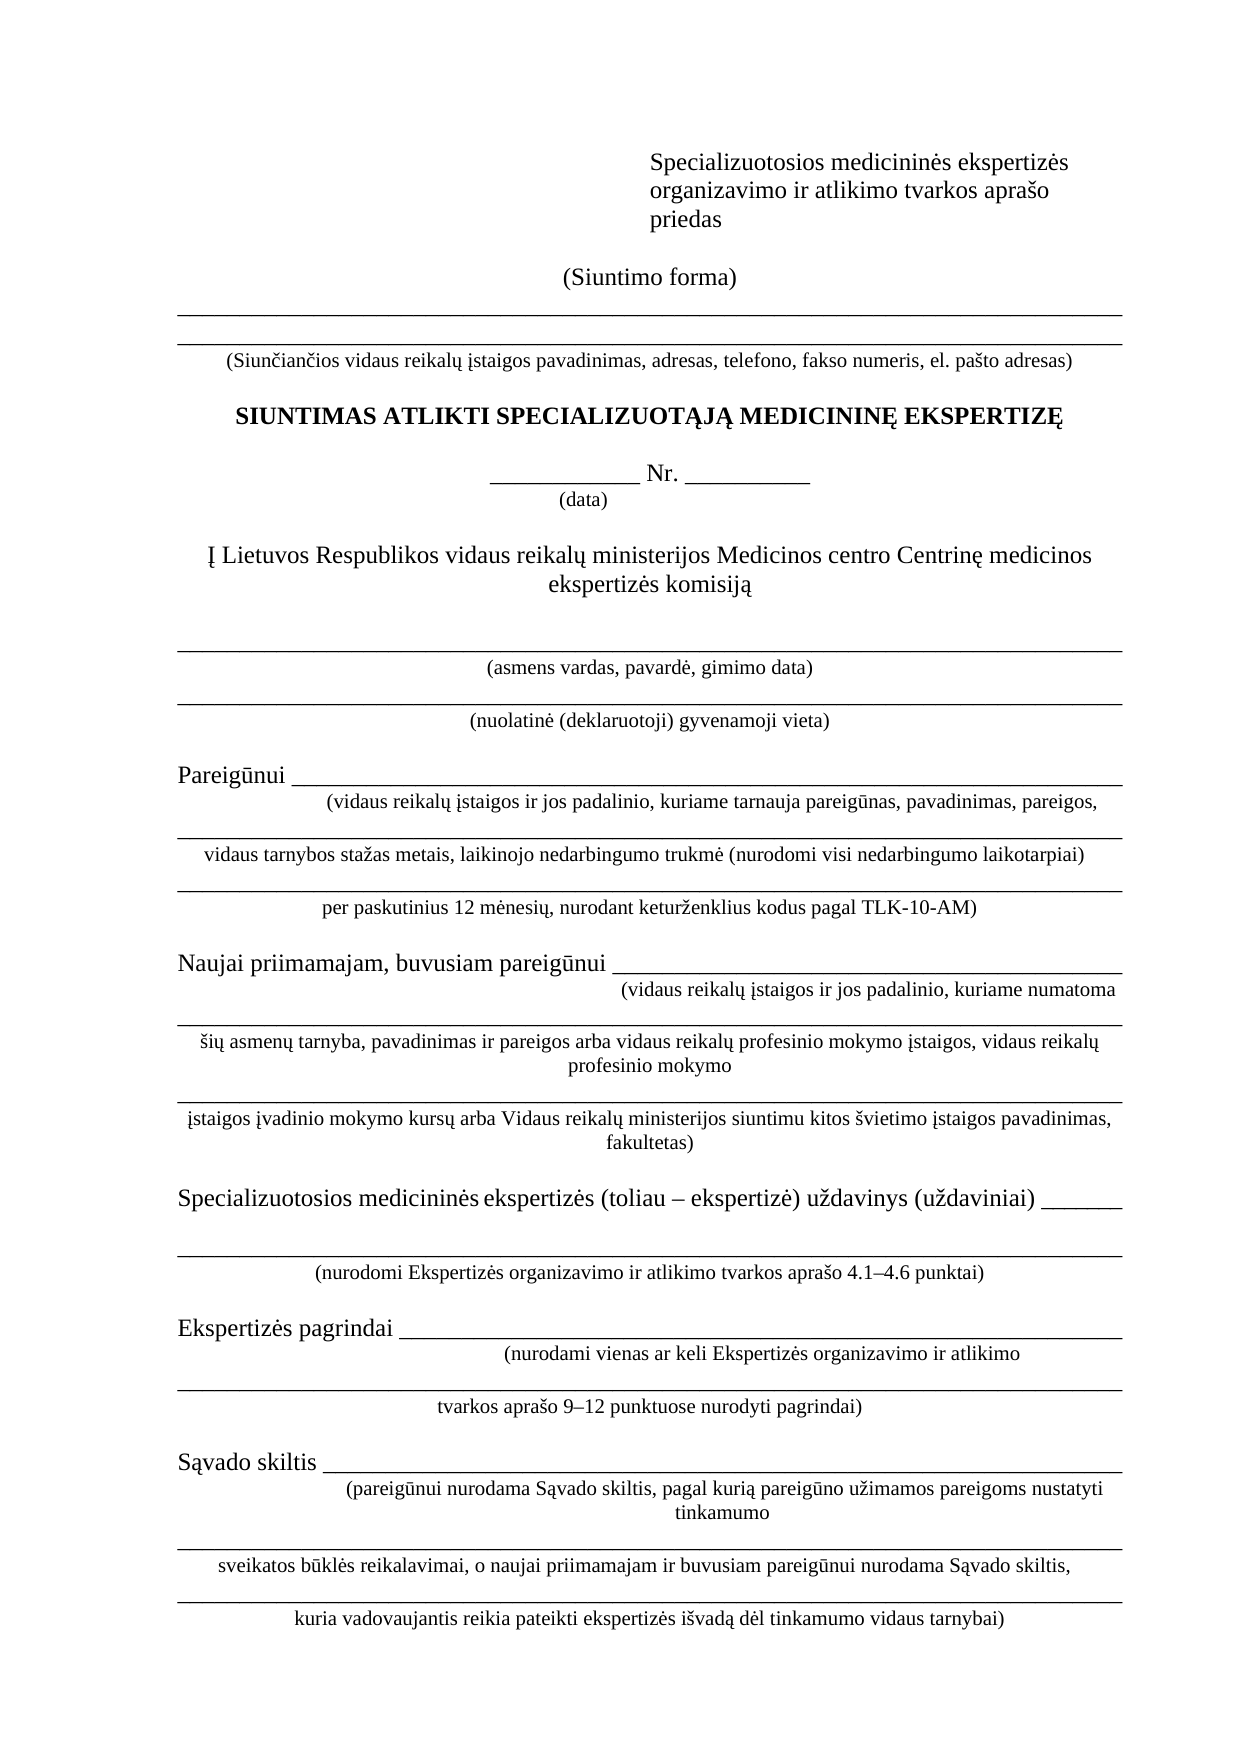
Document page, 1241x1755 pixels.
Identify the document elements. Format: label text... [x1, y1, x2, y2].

text sveikatos būklės reikalavimai, o naujai priimamajam ir buvusiam pareigūnui nurodama Sąvado skiltis, [177, 1553, 1122, 1577]
text Specializuotosios medicininės ekspertizės organizavimo ir atlikimo tvarkos aprašo [649, 147, 1122, 204]
text vidaus tarnybos stažas metais, laikinojo nedarbingumo trukmė (nurodomi visi nedarbingumo laikotarpiai) [177, 842, 1122, 866]
text (Siunčiančios vidaus reikalų įstaigos pavadinimas, adresas, telefono, fakso numeris, el. pašto adresas) [177, 348, 1122, 372]
text šių asmenų tarnyba, pavadinimas ir pareigos arba vidaus reikalų profesinio mokymo įstaigos, vidaus reikalų profesinio mokymo [177, 1029, 1122, 1077]
text priedas [649, 204, 1122, 233]
text Pareigūnui [177, 761, 1122, 789]
text _ [177, 1524, 1122, 1549]
text _ [177, 1231, 1122, 1256]
text _ [177, 1077, 1122, 1102]
text _ [177, 679, 1122, 704]
text (vidaus reikalų įstaigos ir jos padalinio, kuriame tarnauja pareigūnas, pavadinimas, pareigos, [302, 789, 1122, 813]
text Specializuotosios medicininės ekspertizės (toliau – ekspertizė) uždavinys (uždaviniai) [177, 1183, 1122, 1212]
text Ekspertizės pagrindai [177, 1313, 1122, 1341]
text Siuntimas atlikti SPECIALIZUOTĄJĄ medicininę ekspertizę [177, 401, 1122, 430]
text ____________ Nr. __________ [177, 458, 1122, 487]
text Sąvado skiltis [177, 1447, 1122, 1476]
text (Siuntimo forma) [177, 262, 1122, 291]
text per paskutinius 12 mėnesių, nurodant keturženklius kodus pagal TLK-10-AM) [177, 895, 1122, 919]
text _ [177, 319, 1122, 344]
text įstaigos įvadinio mokymo kursų arba Vidaus reikalų ministerijos siuntimu kitos švietimo įstaigos pavadinimas, fakultetas) [177, 1106, 1122, 1154]
text _ [177, 1001, 1122, 1025]
text tvarkos aprašo 9–12 punktuose nurodyti pagrindai) [177, 1394, 1122, 1418]
text (nuolatinė (deklaruotoji) gyvenamoji vieta) [177, 708, 1122, 732]
text kuria vadovaujantis reikia pateikti ekspertizės išvadą dėl tinkamumo vidaus tarnybai) [177, 1605, 1122, 1629]
text _ [177, 1577, 1122, 1602]
text _ [177, 813, 1122, 838]
text _ [177, 1365, 1122, 1390]
text (nurodami vienas ar keli Ekspertizės organizavimo ir atlikimo [402, 1341, 1122, 1365]
text _ [177, 291, 1122, 315]
text (pareigūnui nurodama Sąvado skiltis, pagal kurią pareigūno užimamos pareigoms nustatyti tinkamumo [327, 1476, 1122, 1524]
text _ [177, 866, 1122, 891]
text (data) [44, 487, 1122, 511]
text (nurodomi Ekspertizės organizavimo ir atlikimo tvarkos aprašo 4.1–4.6 punktai) [177, 1260, 1122, 1284]
text (vidaus reikalų įstaigos ir jos padalinio, kuriame numatoma [615, 977, 1122, 1001]
text (asmens vardas, pavardė, gimimo data) [177, 655, 1122, 679]
text Naujai priimamajam, buvusiam pareigūnui [177, 948, 1122, 977]
text Į Lietuvos Respublikos vidaus reikalų ministerijos Medicinos centro Centrinę medicinos ekspertizės komisiją [177, 540, 1122, 597]
text _ [177, 626, 1122, 651]
